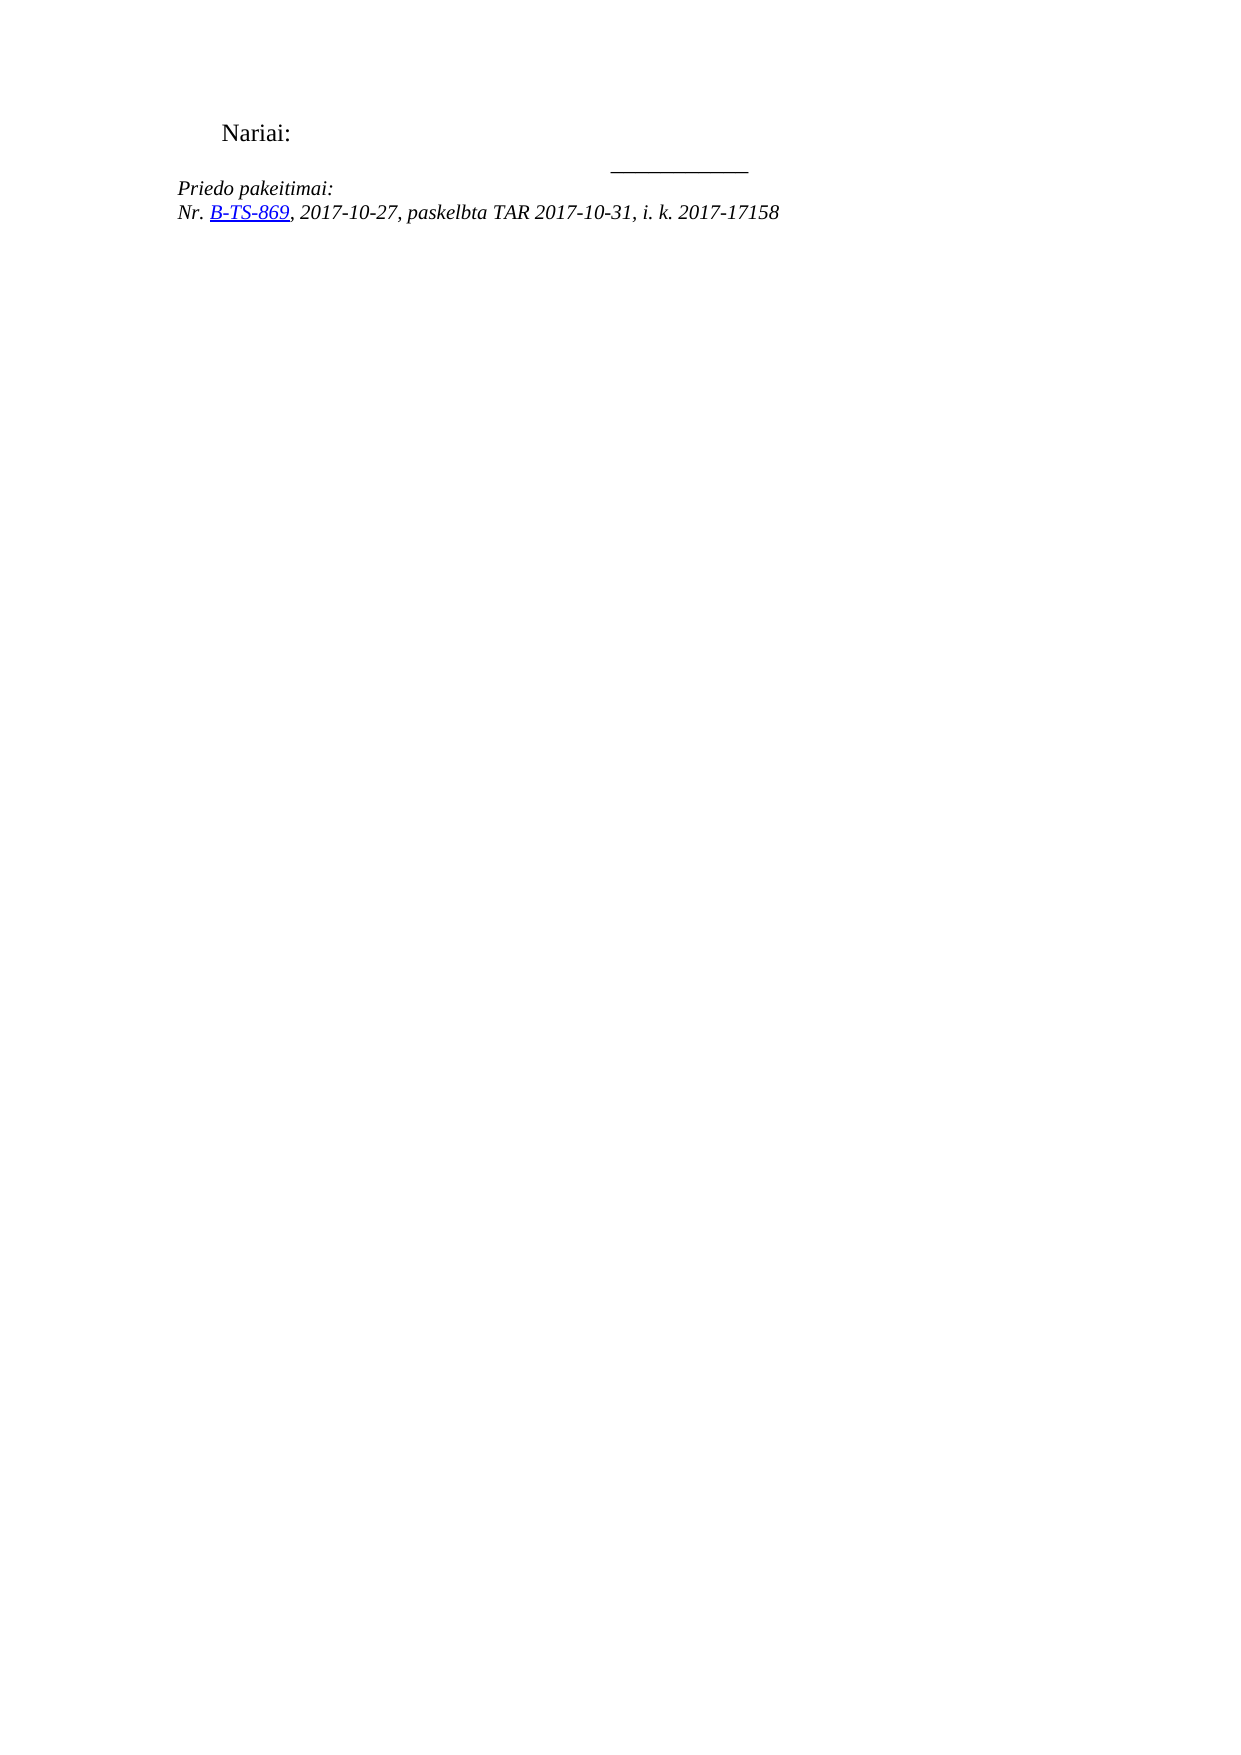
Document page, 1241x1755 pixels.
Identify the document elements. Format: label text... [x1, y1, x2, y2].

text Nariai: [177, 118, 1181, 147]
text Priedo pakeitimai: [177, 176, 1181, 200]
text ___________ [177, 147, 1181, 176]
text Nr. B-TS-869, 2017-10-27, paskelbta TAR 2017-10-31, i. k. 2017-17158 [177, 200, 1181, 224]
